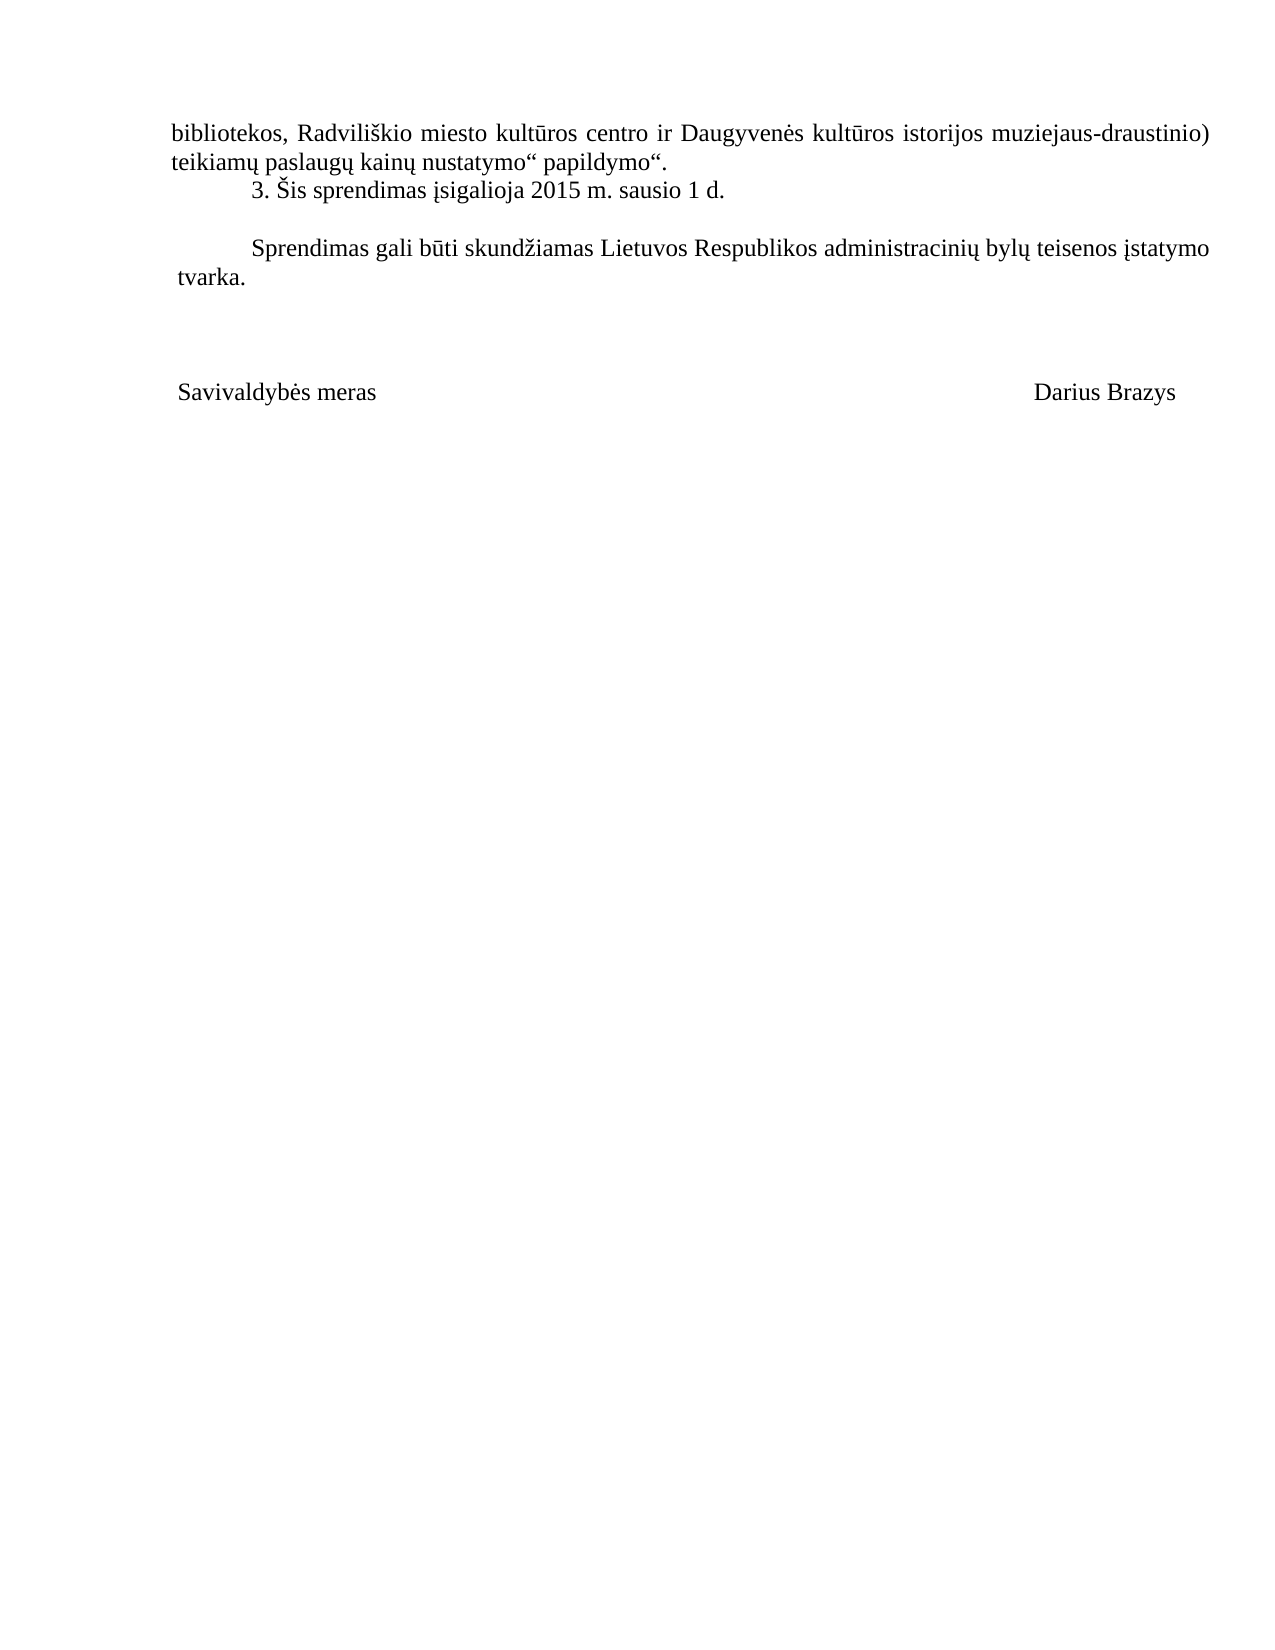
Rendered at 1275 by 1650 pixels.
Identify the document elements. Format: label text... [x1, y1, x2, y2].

text Savivaldybės meras Darius Brazys [177, 377, 1215, 406]
text Sprendimas gali būti skundžiamas Lietuvos Respublikos administracinių bylų teisenos įstatymo tvarka. [177, 233, 1210, 291]
text 3. Šis sprendimas įsigalioja 2015 m. sausio 1 d. [177, 176, 1216, 204]
text bibliotekos, Radviliškio miesto kultūros centro ir Daugyvenės kultūros istorijos muziejaus-draustinio) teikiamų paslaugų kainų nustatymo“ papildymo“. [171, 118, 1210, 176]
